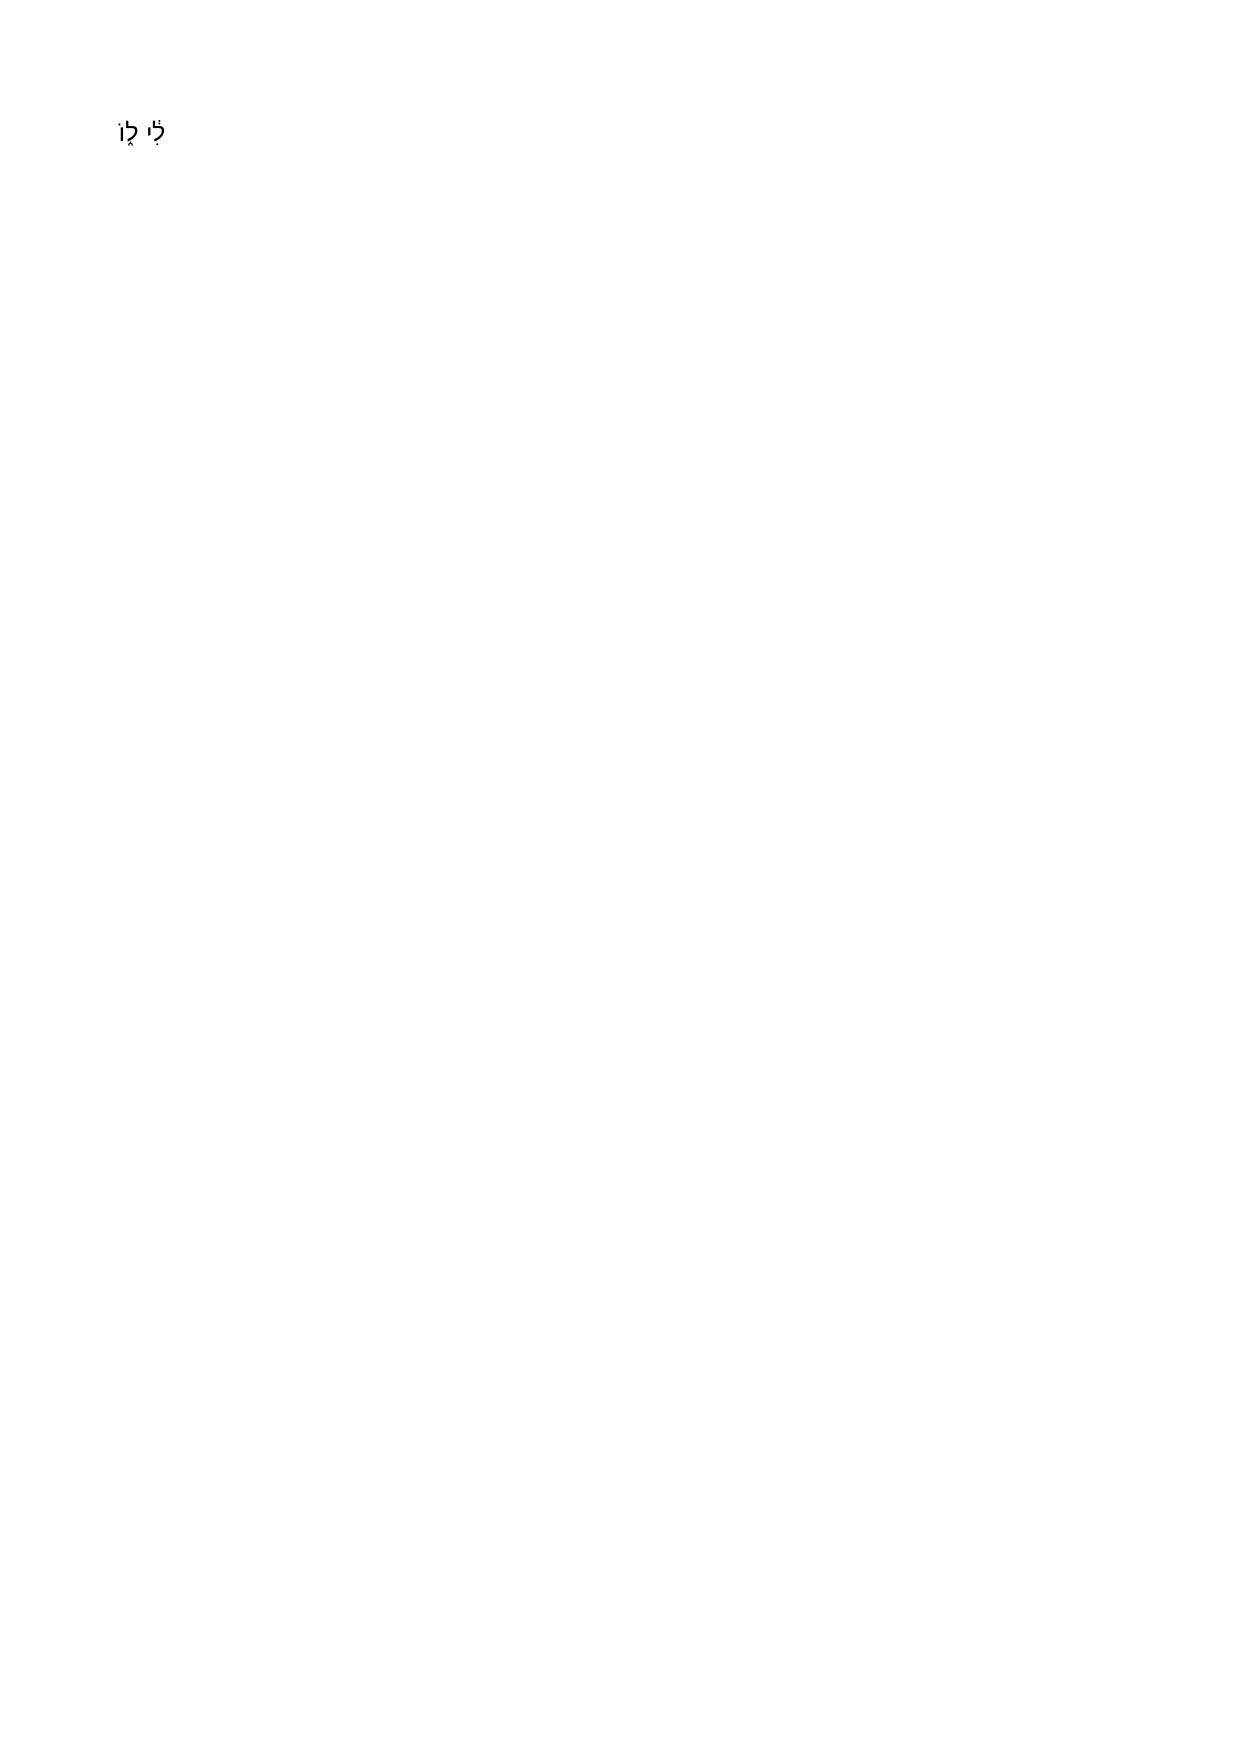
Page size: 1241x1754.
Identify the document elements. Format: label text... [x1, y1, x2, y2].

text לִ֔י ל֑וֹ [118, 118, 1122, 147]
